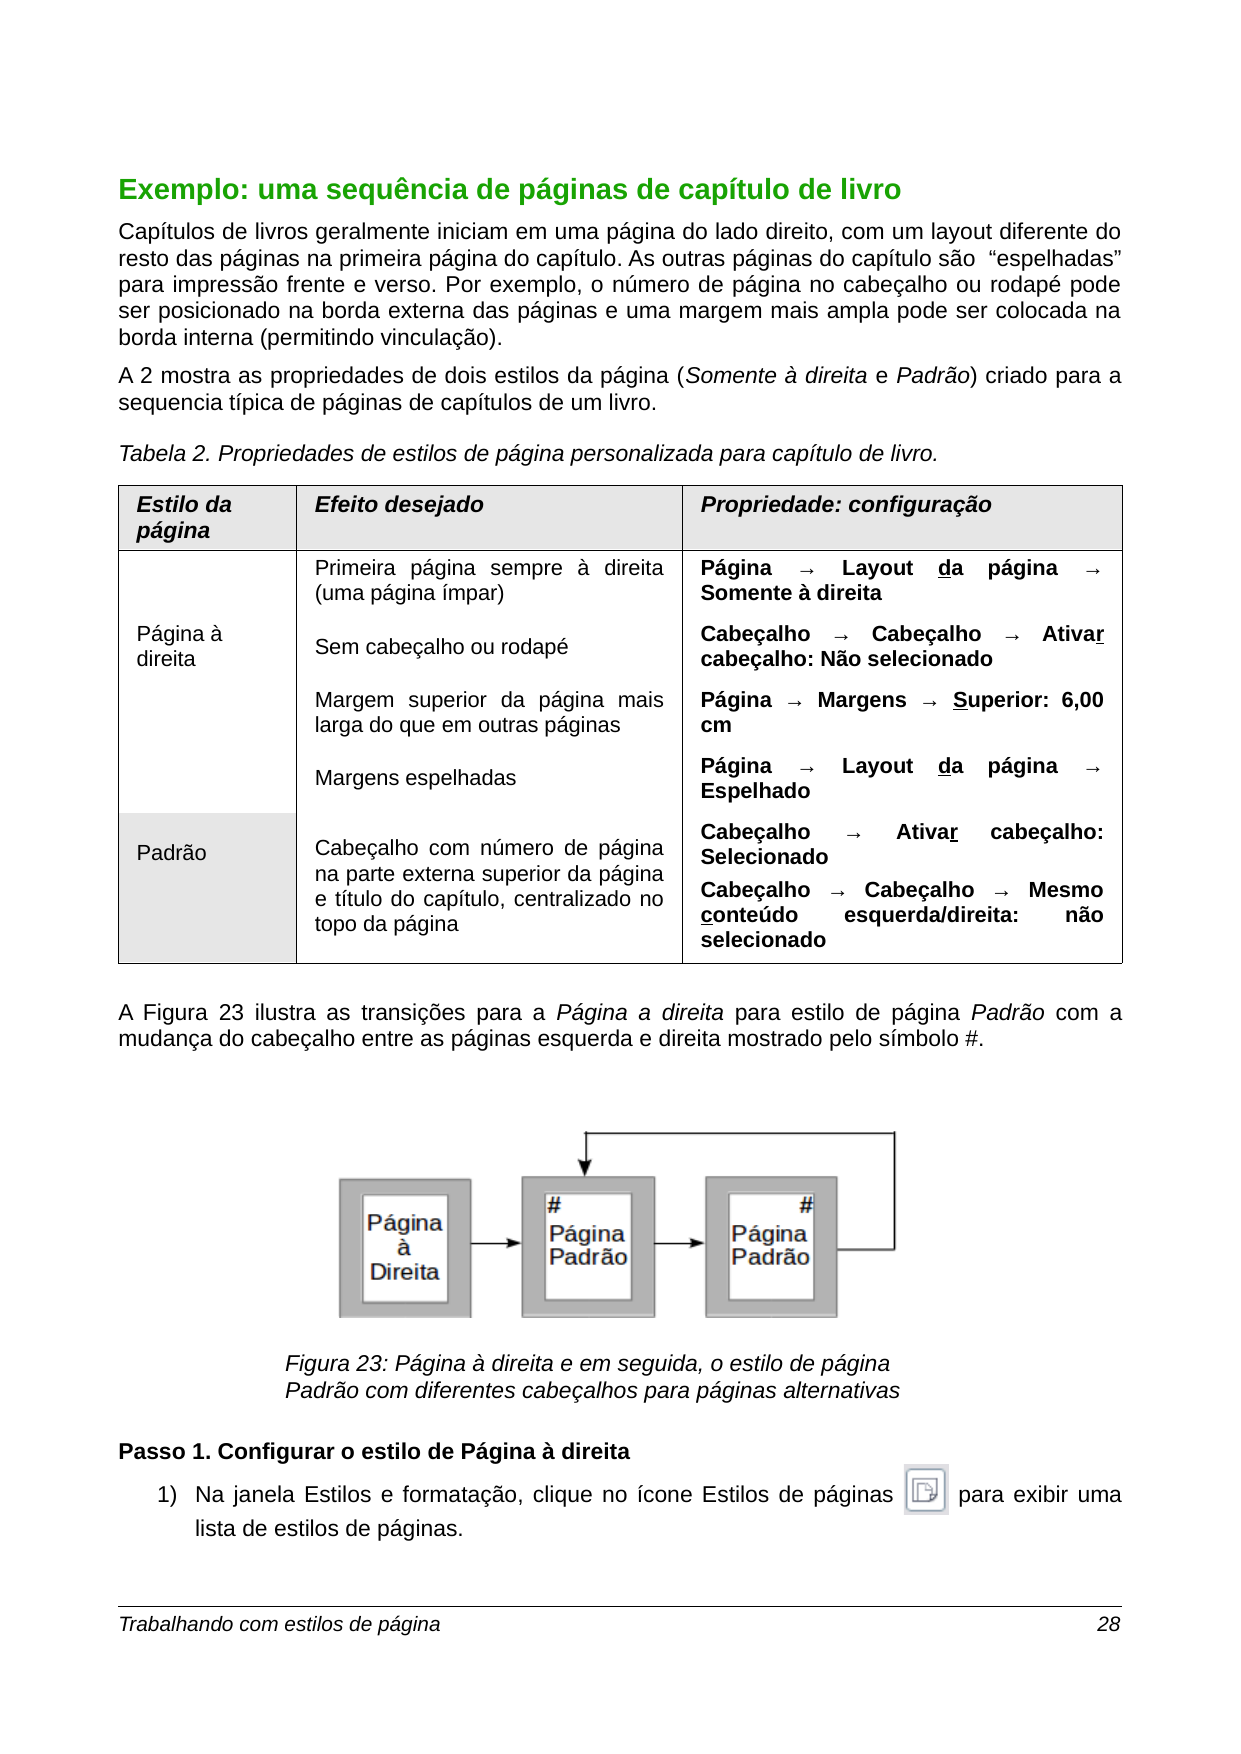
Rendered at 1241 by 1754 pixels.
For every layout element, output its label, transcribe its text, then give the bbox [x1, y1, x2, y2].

table_header Primeira página sempre à direita (uma página ímpar) [297, 551, 682, 615]
table_cell Cabeçalho → Ativar cabeçalho: Selecionado Cabeçalho → Cabeçalho → Mesmo conteúdo esquerda/direita: não selecionado [683, 813, 1122, 962]
table_header Margens espelhadas [297, 747, 682, 813]
table_cell Padrão [119, 747, 296, 813]
table_cell Página → Margens → Superior: 6,00 cm [683, 681, 1122, 747]
table_header Efeito desejado [297, 486, 682, 549]
subtitle Exemplo: uma sequência de páginas de capítulo de livro [118, 172, 1122, 206]
text A Figura 23 ilustra as transições para a Página a direita para estilo de página Padrão com a mudança do cabeçalho entre as páginas esquerda e direita mostrado pelo símbolo #. [118, 999, 1122, 1051]
list Na janela Estilos e formatação, clique no ícone Estilos de páginas para exibir uma lista de estilos de páginas. [177, 1464, 1122, 1541]
text Tabela 2. Propriedades de estilos de página personalizada para capítulo de livro. [118, 440, 1122, 467]
picture [903, 1464, 949, 1515]
table_cell Margem superior da página mais larga do que em outras páginas [297, 681, 682, 747]
table_cell Sem cabeçalho ou rodapé [297, 615, 682, 681]
table_header Página → Layout da página → Espelhado [683, 747, 1122, 813]
table_cell Cabeçalho com número de página na parte externa superior da página e título do capítulo, centralizado no topo da página [297, 813, 682, 962]
text A Tabela 2 mostra as propriedades de dois estilos da página (Somente à direita e Padrão) criado para a sequencia típica de páginas de capítulos de um livro. [118, 362, 1122, 415]
table_header Estilo da página [119, 486, 296, 549]
table_cell Cabeçalho → Cabeçalho → Ativar cabeçalho: Não selecionado [683, 615, 1122, 681]
picture [338, 1131, 897, 1318]
text Capítulos de livros geralmente iniciam em uma página do lado direito, com um layout diferente do resto das páginas na primeira página do capítulo. As outras páginas do capítulo são “espelhadas” para impressão frente e verso. Por exemplo, o número de página no cabeçalho ou rodapé pode ser posicionado na borda externa das páginas e uma margem mais ampla pode ser colocada na borda interna (permitindo vinculação). [118, 218, 1122, 350]
table_header Propriedade: configuração [683, 486, 1122, 549]
table_header Página → Layout da página → Somente à direita [683, 551, 1122, 615]
text Figura 23: Página à direita e em seguida, o estilo de página Padrão com diferentes cabeçalhos para páginas alternativas [285, 1350, 950, 1403]
table_cell Página à direita [119, 551, 296, 615]
text Passo 1. Configurar o estilo de Página à direita [118, 1438, 1122, 1464]
